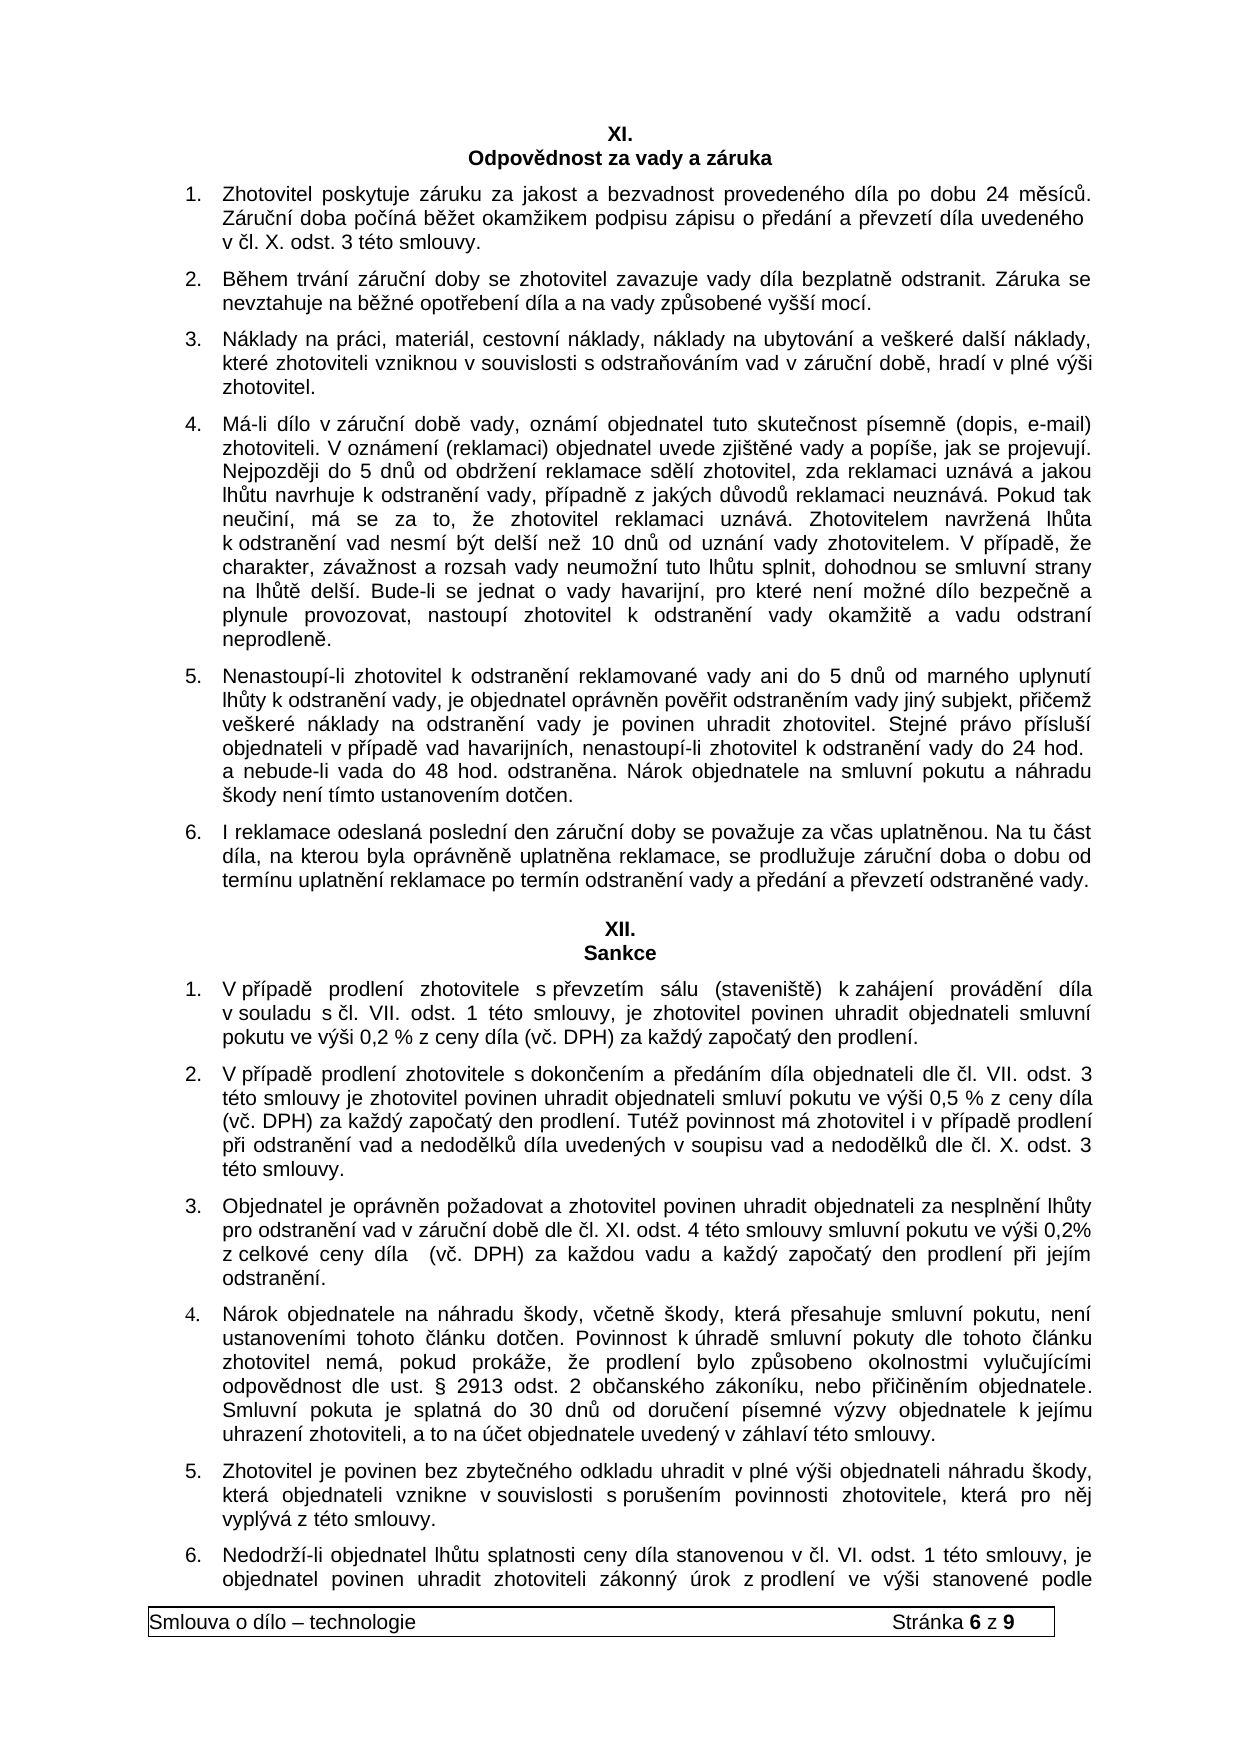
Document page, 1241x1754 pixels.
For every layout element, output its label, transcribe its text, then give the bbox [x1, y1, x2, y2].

list Náklady na práci, materiál, cestovní náklady, náklady na ubytování a veškeré další náklady, které zhotoviteli vzniknou v souvislosti s odstraňováním vad v záruční době, hradí v plné výši zhotovitel. [185, 327, 1093, 399]
subtitle Sankce [148, 941, 1093, 964]
list Zhotovitel je povinen bez zbytečného odkladu uhradit v plné výši objednateli náhradu škody, která objednateli vznikne v souvislosti s porušením povinnosti zhotovitele, která pro něj vyplývá z této smlouvy. [185, 1458, 1093, 1530]
list Zhotovitel poskytuje záruku za jakost a bezvadnost provedeného díla po dobu 24 měsíců. Záruční doba počíná běžet okamžikem podpisu zápisu o předání a převzetí díla uvedeného v čl. X. odst. 3 této smlouvy. [185, 182, 1093, 254]
list Nenastoupí-li zhotovitel k odstranění reklamované vady ani do 5 dnů od marného uplynutí lhůty k odstranění vady, je objednatel oprávněn pověřit odstraněním vady jiný subjekt, přičemž veškeré náklady na odstranění vady je povinen uhradit zhotovitel. Stejné právo přísluší objednateli v případě vad havarijních, nenastoupí-li zhotovitel k odstranění vady do 24 hod. a nebude-li vada do 48 hod. odstraněna. Nárok objednatele na smluvní pokutu a náhradu škody není tímto ustanovením dotčen. [185, 663, 1093, 807]
text XII. [148, 917, 1093, 941]
subtitle Odpovědnost za vady a záruka [148, 146, 1093, 170]
list I reklamace odeslaná poslední den záruční doby se považuje za včas uplatněnou. Na tu část díla, na kterou byla oprávněně uplatněna reklamace, se prodlužuje záruční doba o dobu od termínu uplatnění reklamace po termín odstranění vady a předání a převzetí odstraněné vady. [185, 820, 1093, 892]
list Nárok objednatele na náhradu škody, včetně škody, která přesahuje smluvní pokutu, není ustanoveními tohoto článku dotčen. Povinnost k úhradě smluvní pokuty dle tohoto článku zhotovitel nemá, pokud prokáže, že prodlení bylo způsobeno okolnostmi vylučujícími odpovědnost dle ust. § 2913 odst. 2 občanského zákoníku, nebo přičiněním objednatele. Smluvní pokuta je splatná do 30 dnů od doručení písemné výzvy objednatele k jejímu uhrazení zhotoviteli, a to na účet objednatele uvedený v záhlaví této smlouvy. [185, 1302, 1093, 1446]
subtitle XI. [148, 122, 1093, 146]
list Během trvání záruční doby se zhotovitel zavazuje vady díla bezplatně odstranit. Záruka se nevztahuje na běžné opotřebení díla a na vady způsobené vyšší mocí. [185, 267, 1093, 314]
list Má-li dílo v záruční době vady, oznámí objednatel tuto skutečnost písemně (dopis, e-mail) zhotoviteli. V oznámení (reklamaci) objednatel uvede zjištěné vady a popíše, jak se projevují. Nejpozději do 5 dnů od obdržení reklamace sdělí zhotovitel, zda reklamaci uznává a jakou lhůtu navrhuje k odstranění vady, případně z jakých důvodů reklamaci neuznává. Pokud tak neučiní, má se za to, že zhotovitel reklamaci uznává. Zhotovitelem navržená lhůta k odstranění vad nesmí být delší než 10 dnů od uznání vady zhotovitelem. V případě, že charakter, závažnost a rozsah vady neumožní tuto lhůtu splnit, dohodnou se smluvní strany na lhůtě delší. Bude-li se jednat o vady havarijní, pro které není možné dílo bezpečně a plynule provozovat, nastoupí zhotovitel k odstranění vady okamžitě a vadu odstraní neprodleně. [185, 411, 1093, 651]
list V případě prodlení zhotovitele s převzetím sálu (staveniště) k zahájení provádění díla v souladu s čl. VII. odst. 1 této smlouvy, je zhotovitel povinen uhradit objednateli smluvní pokutu ve výši 0,2 % z ceny díla (vč. DPH) za každý započatý den prodlení. [185, 977, 1093, 1049]
list Nedodrží-li objednatel lhůtu splatnosti ceny díla stanovenou v čl. VI. odst. 1 této smlouvy, je objednatel povinen uhradit zhotoviteli zákonný úrok z prodlení ve výši stanovené podle [185, 1543, 1093, 1591]
list Objednatel je oprávněn požadovat a zhotovitel povinen uhradit objednateli za nesplnění lhůty pro odstranění vad v záruční době dle čl. XI. odst. 4 této smlouvy smluvní pokutu ve výši 0,2% z celkové ceny díla (vč. DPH) za každou vadu a každý započatý den prodlení při jejím odstranění. [185, 1194, 1093, 1289]
list V případě prodlení zhotovitele s dokončením a předáním díla objednateli dle čl. VII. odst. 3 této smlouvy je zhotovitel povinen uhradit objednateli smluví pokutu ve výši 0,5 % z ceny díla (vč. DPH) za každý započatý den prodlení. Tutéž povinnost má zhotovitel i v případě prodlení při odstranění vad a nedodělků díla uvedených v soupisu vad a nedodělků dle čl. X. odst. 3 této smlouvy. [185, 1061, 1093, 1181]
